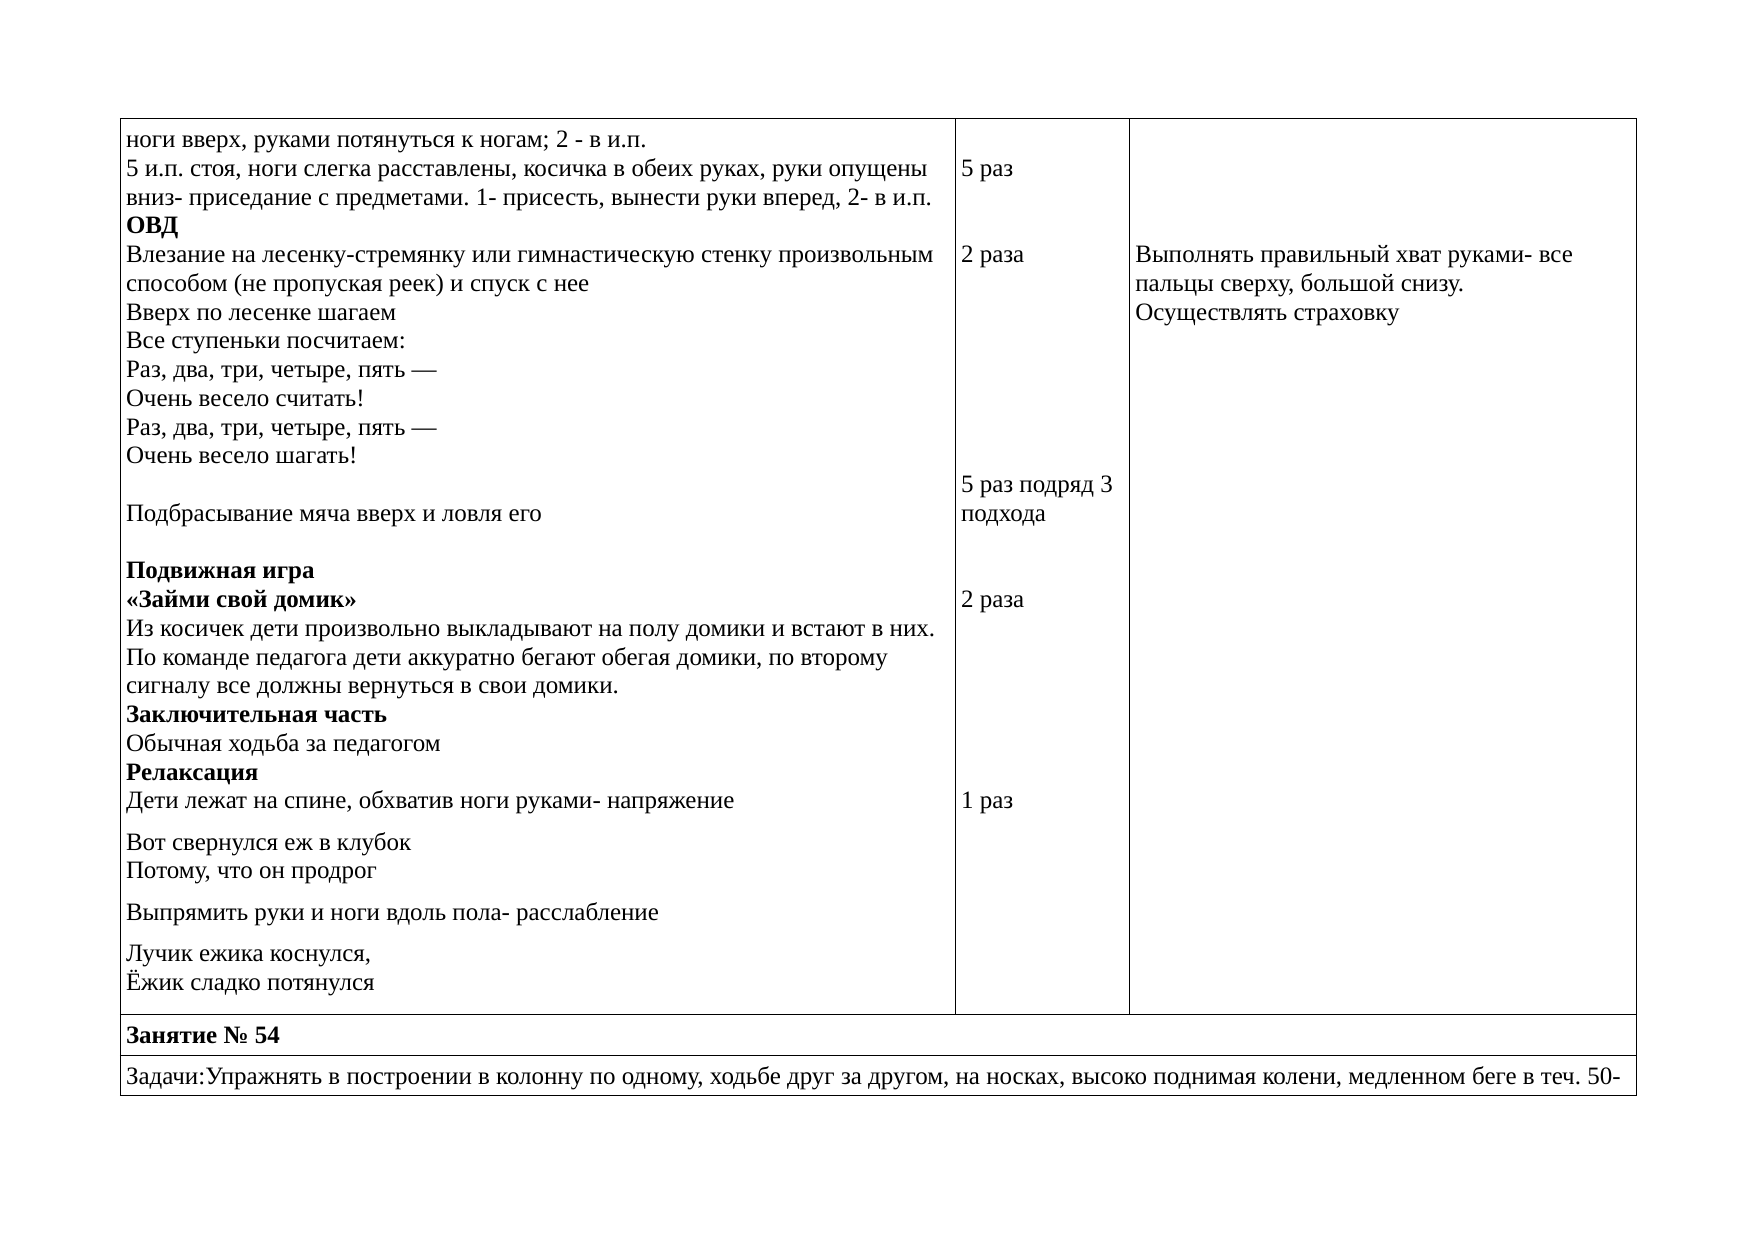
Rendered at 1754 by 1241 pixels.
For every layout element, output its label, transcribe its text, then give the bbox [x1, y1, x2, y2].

table_cell Задачи:Упражнять в построении в колонну по одному, ходьбе друг за другом, на носках, высоко поднимая колени, медленном беге в теч. 50- [121, 1056, 1636, 1095]
table_cell 5 раз 2 раза 5 раз подряд 3 подхода 2 раза 1 раз [956, 119, 1129, 1014]
table_cell Занятие № 54 [121, 1015, 1636, 1054]
table_cell Выполнять правильный хват руками- все пальцы сверху, большой снизу. Осуществлять страховку [1130, 119, 1636, 1014]
table_cell ноги вверх, руками потянуться к ногам; 2 - в и.п. 5 и.п. стоя, ноги слегка расставлены, косичка в обеих руках, руки опущены вниз- приседание с предметами. 1- присесть, вынести руки вперед, 2- в и.п. ОВД Влезание на лесенку-стремянку или гимнастическую стенку произвольным способом (не пропуская реек) и спуск с нее Вверх по лесенке шагаем Все ступеньки посчитаем: Раз, два, три, четыре, пять — Очень весело считать! Раз, два, три, четыре, пять — Очень весело шагать! Подбрасывание мяча вверх и ловля его Подвижная игра «Займи свой домик» Из косичек дети произвольно выкладывают на полу домики и встают в них. По команде педагога дети аккуратно бегают обегая домики, по второму сигналу все должны вернуться в свои домики. Заключительная часть Обычная ходьба за педагогом Релаксация Дети лежат на спине, обхватив ноги руками- напряжение Вот свернулся еж в клубок Потому, что он продрог Выпрямить руки и ноги вдоль пола- расслабление Лучик ежика коснулся, Ёжик сладко потянулся [121, 119, 955, 1014]
